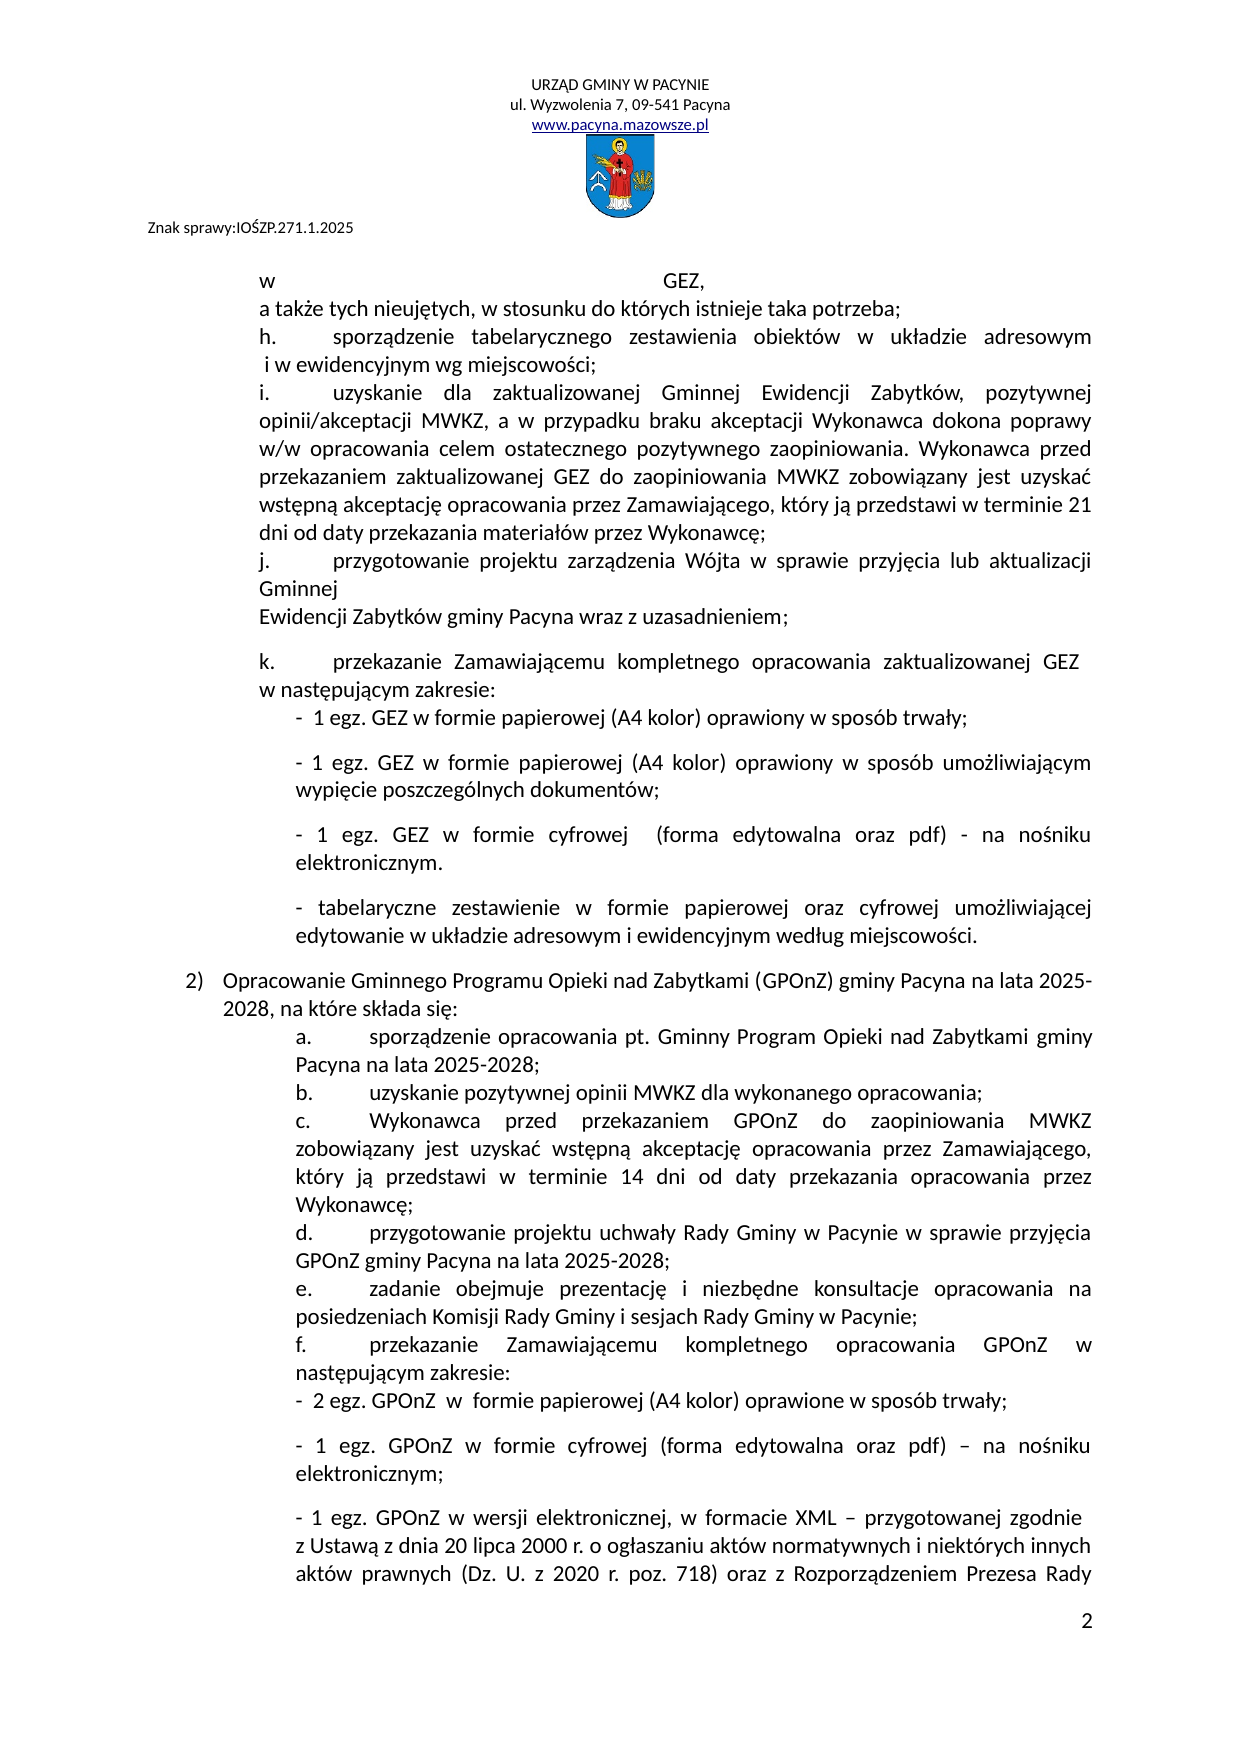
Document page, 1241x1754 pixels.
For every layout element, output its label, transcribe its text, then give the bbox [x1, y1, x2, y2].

text - 1 egz. GPOnZ w formie cyfrowej (forma edytowalna oraz pdf) – na nośniku elektronicznym; [295, 1431, 1093, 1487]
list w GEZ, a także tych nieujętych, w stosunku do których istnieje taka potrzeba; [259, 266, 1093, 322]
text - tabelaryczne zestawienie w formie papierowej oraz cyfrowej umożliwiającej edytowanie w układzie adresowym i ewidencyjnym według miejscowości. [295, 893, 1093, 949]
list sporządzenie opracowania pt. Gminny Program Opieki nad Zabytkami gminy Pacyna na lata 2025-2028; [295, 1022, 1093, 1078]
text - 1 egz. GEZ w formie cyfrowej (forma edytowalna oraz pdf) - na nośniku elektronicznym. [295, 820, 1093, 876]
text Ewidencji Zabytków gminy Pacyna wraz z uzasadnieniem; [259, 602, 1093, 630]
list Wykonawca przed przekazaniem GPOnZ do zaopiniowania MWKZ zobowiązany jest uzyskać wstępną akceptację opracowania przez Zamawiającego, który ją przedstawi w terminie 14 dni od daty przekazania opracowania przez Wykonawcę; [295, 1106, 1093, 1218]
text - 1 egz. GEZ w formie papierowej (A4 kolor) oprawiony w sposób trwały; [295, 703, 1093, 731]
list zadanie obejmuje prezentację i niezbędne konsultacje opracowania na posiedzeniach Komisji Rady Gminy i sesjach Rady Gminy w Pacynie; [295, 1274, 1093, 1330]
text - 1 egz. GEZ w formie papierowej (A4 kolor) oprawiony w sposób umożliwiającym wypięcie poszczególnych dokumentów; [295, 748, 1093, 804]
list przygotowanie projektu zarządzenia Wójta w sprawie przyjęcia lub aktualizacji Gminnej [259, 546, 1093, 602]
list sporządzenie tabelarycznego zestawienia obiektów w układzie adresowym i w ewidencyjnym wg miejscowości; [259, 322, 1093, 378]
list uzyskanie dla zaktualizowanej Gminnej Ewidencji Zabytków, pozytywnej opinii/akceptacji MWKZ, a w przypadku braku akceptacji Wykonawca dokona poprawy w/w opracowania celem ostatecznego pozytywnego zaopiniowania. Wykonawca przed przekazaniem zaktualizowanej GEZ do zaopiniowania MWKZ zobowiązany jest uzyskać wstępną akceptację opracowania przez Zamawiającego, który ją przedstawi w terminie 21 dni od daty przekazania materiałów przez Wykonawcę; [259, 378, 1093, 546]
list uzyskanie pozytywnej opinii MWKZ dla wykonanego opracowania; [295, 1078, 1093, 1106]
text - 1 egz. GPOnZ w wersji elektronicznej, w formacie XML – przygotowanej zgodnie z Ustawą z dnia 20 lipca 2000 r. o ogłaszaniu aktów normatywnych i niektórych innych aktów prawnych (Dz. U. z 2020 r. poz. 718) oraz z Rozporządzeniem Prezesa Rady [295, 1503, 1093, 1587]
list Opracowanie Gminnego Programu Opieki nad Zabytkami (GPOnZ) gminy Pacyna na lata 2025-2028, na które składa się: [185, 966, 1093, 1022]
text - 2 egz. GPOnZ w formie papierowej (A4 kolor) oprawione w sposób trwały; [295, 1386, 1093, 1414]
list przygotowanie projektu uchwały Rady Gminy w Pacynie w sprawie przyjęcia GPOnZ gminy Pacyna na lata 2025-2028; [295, 1218, 1093, 1274]
list przekazanie Zamawiającemu kompletnego opracowania GPOnZ w następującym zakresie: [295, 1330, 1093, 1386]
list przekazanie Zamawiającemu kompletnego opracowania zaktualizowanej GEZ w następującym zakresie: [259, 647, 1093, 703]
